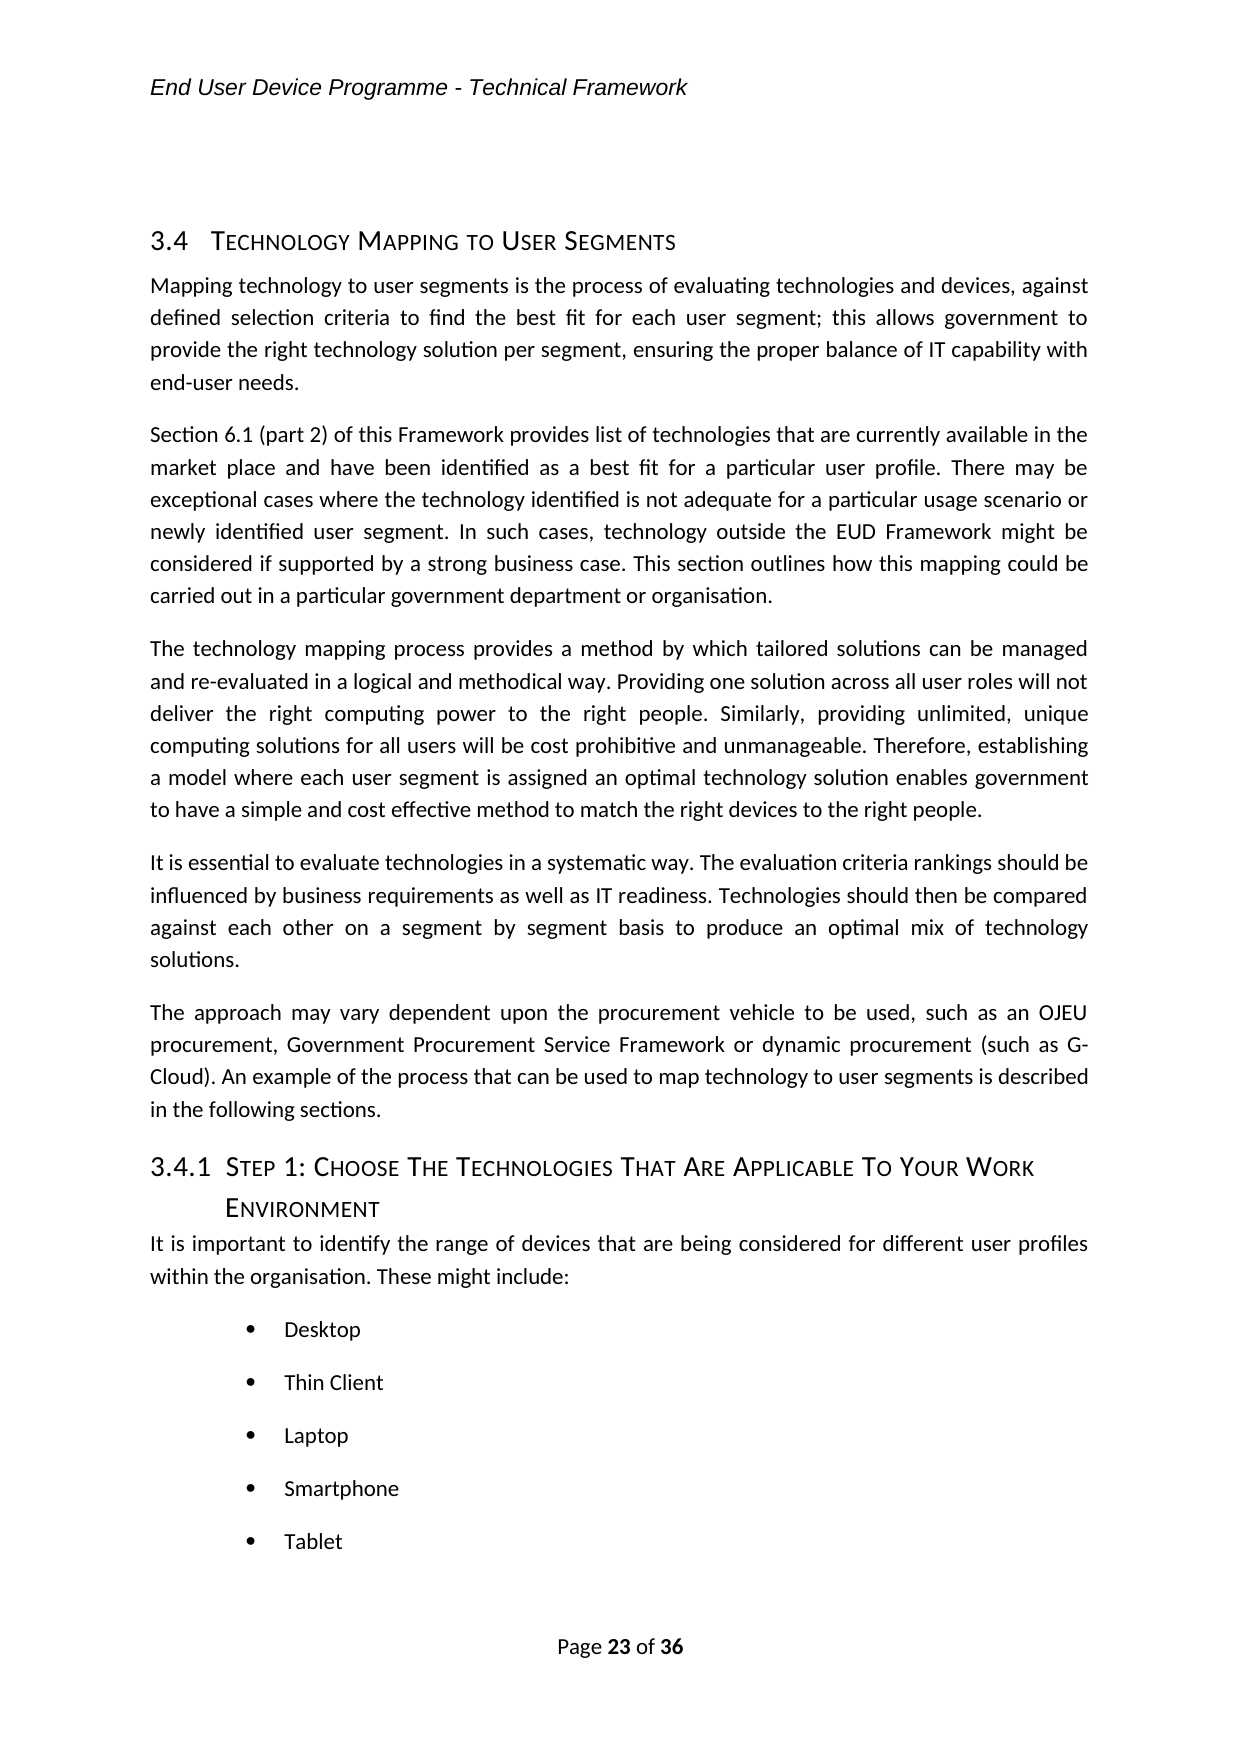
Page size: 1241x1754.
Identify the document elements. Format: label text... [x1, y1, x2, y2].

list Smartphone [247, 1474, 1090, 1502]
text It is essential to evaluate technologies in a systematic way. The evaluation criteria rankings should be influenced by business requirements as well as IT readiness. Technologies should then be compared against each other on a segment by segment basis to produce an optimal mix of technology solutions. [150, 848, 1090, 973]
text The technology mapping process provides a method by which tailored solutions can be managed and re-evaluated in a logical and methodical way. Providing one solution across all user roles will not deliver the right computing power to the right people. Similarly, providing unlimited, unique computing solutions for all users will be cost prohibitive and unmanageable. Therefore, establishing a model where each user segment is assigned an optimal technology solution enables government to have a simple and cost effective method to match the right devices to the right people. [150, 634, 1090, 823]
list Laptop [247, 1421, 1090, 1449]
list Thin Client [247, 1368, 1090, 1396]
text Section 6.1 (part 2) of this Framework provides list of technologies that are currently available in the market place and have been identified as a best fit for a particular user profile. There may be exceptional cases where the technology identified is not adequate for a particular usage scenario or newly identified user segment. In such cases, technology outside the EUD Framework might be considered if supported by a strong business case. This section outlines how this mapping could be carried out in a particular government department or organisation. [150, 421, 1090, 609]
text The approach may vary dependent upon the procurement vehicle to be used, such as an OJEU procurement, Government Procurement Service Framework or dynamic procurement (such as G-Cloud). An example of the process that can be used to map technology to user segments is described in the following sections. [150, 998, 1090, 1123]
subtitle Technology Mapping to User Segments [150, 222, 1090, 257]
list Tablet [247, 1527, 1090, 1555]
text Mapping technology to user segments is the process of evaluating technologies and devices, against defined selection criteria to find the best fit for each user segment; this allows government to provide the right technology solution per segment, ensuring the proper balance of IT capability with end-user needs. [150, 271, 1090, 396]
subtitle Step 1: Choose The Technologies That Are Applicable To Your Work Environment [150, 1148, 1090, 1224]
text It is important to identify the range of devices that are being considered for different user profiles within the organisation. These might include: [150, 1229, 1090, 1290]
list Desktop [247, 1315, 1090, 1343]
